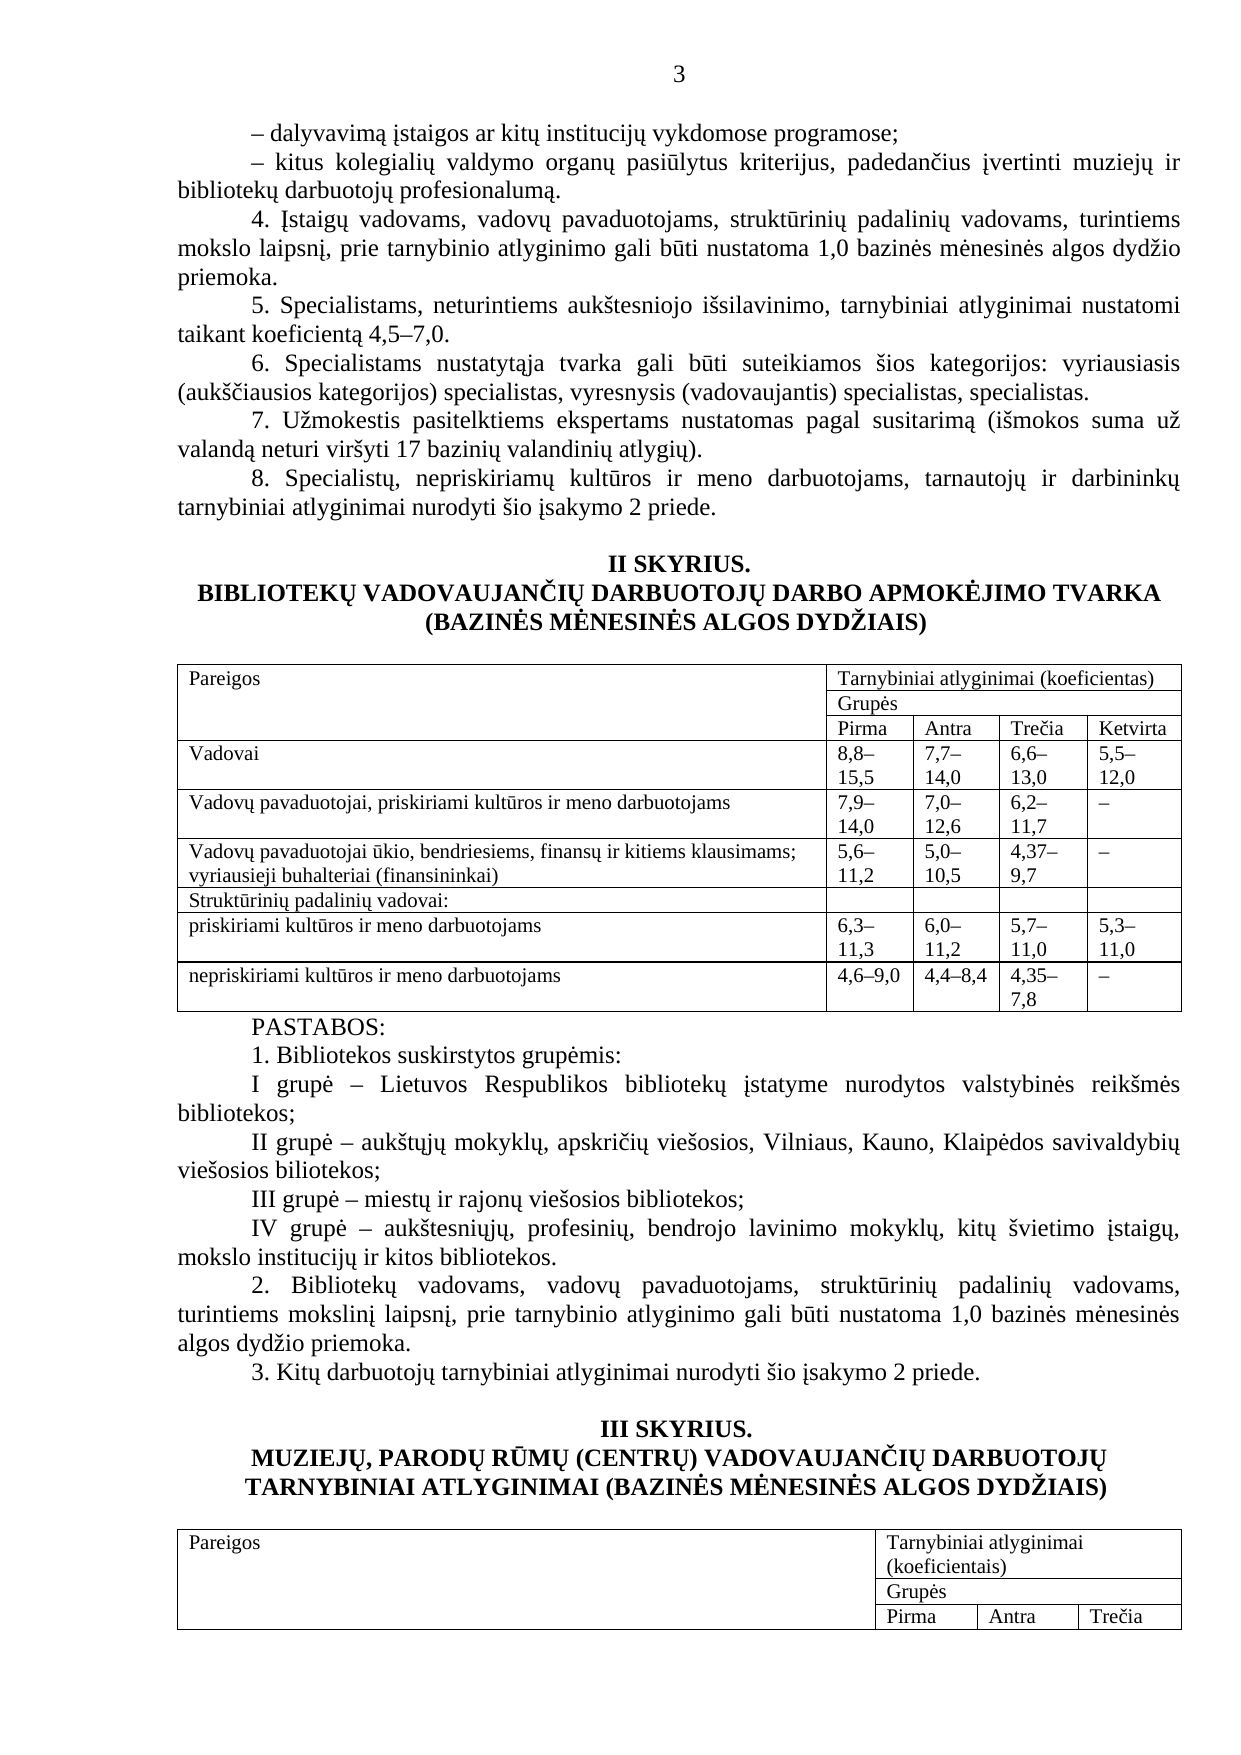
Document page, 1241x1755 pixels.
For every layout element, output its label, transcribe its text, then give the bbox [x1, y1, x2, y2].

table_cell 5,7–11,0 [1000, 913, 1087, 961]
text MUZIEJŲ, PARODŲ RŪMŲ (CENTRŲ) VADOVAUJANČIŲ DARBUOTOJŲ TARNYBINIAI ATLYGINIMAI (BAZINĖS MĖNESINĖS ALGOS DYDŽIAIS) [177, 1443, 1181, 1500]
table_cell – [1088, 790, 1181, 838]
text 8. Specialistų, nepriskiriamų kultūros ir meno darbuotojams, tarnautojų ir darbininkų tarnybiniai atlyginimai nurodyti šio įsakymo 2 priede. [177, 463, 1181, 521]
table_cell 5,5–12,0 [1088, 741, 1181, 789]
table_cell 4,37–9,7 [1000, 839, 1087, 887]
table_header Pareigos [178, 665, 826, 740]
text 5. Specialistams, neturintiems aukštesniojo išsilavinimo, tarnybiniai atlyginimai nustatomi taikant koeficientą 4,5–7,0. [177, 291, 1181, 348]
table_cell 5,0–10,5 [914, 839, 999, 887]
table_cell 6,0–11,2 [914, 913, 999, 961]
table_cell Struktūrinių padalinių vadovai: [178, 888, 826, 912]
text 3. Kitų darbuotojų tarnybiniai atlyginimai nurodyti šio įsakymo 2 priede. [177, 1357, 1181, 1385]
table_cell Antra [978, 1605, 1078, 1628]
table_cell 5,3–11,0 [1088, 913, 1181, 961]
table_cell 6,3–11,3 [827, 913, 913, 961]
table_cell Vadovai [178, 741, 826, 789]
table_cell nepriskiriami kultūros ir meno darbuotojams [178, 963, 826, 1011]
text 2. Bibliotekų vadovams, vadovų pavaduotojams, struktūrinių padalinių vadovams, turintiems mokslinį laipsnį, prie tarnybinio atlyginimo gali būti nustatoma 1,0 bazinės mėnesinės algos dydžio priemoka. [177, 1270, 1181, 1357]
table_cell Vadovų pavaduotojai, priskiriami kultūros ir meno darbuotojams [178, 790, 826, 838]
text I grupė – Lietuvos Respublikos bibliotekų įstatyme nurodytos valstybinės reikšmės bibliotekos; [177, 1069, 1181, 1127]
table_cell 4,35–7,8 [1000, 963, 1087, 1011]
text III SKYRIUS. [177, 1414, 1181, 1443]
table_cell Trečia [1079, 1605, 1181, 1628]
table_header Tarnybiniai atlyginimai (koeficientas) [827, 665, 1181, 689]
table_cell Pirma [876, 1605, 977, 1628]
table_cell priskiriami kultūros ir meno darbuotojams [178, 913, 826, 961]
table_cell Grupės [876, 1579, 1181, 1603]
text IV grupė – aukštesniųjų, profesinių, bendrojo lavinimo mokyklų, kitų švietimo įstaigų, mokslo institucijų ir kitos bibliotekos. [177, 1213, 1181, 1270]
table_cell [1000, 888, 1087, 912]
text III grupė – miestų ir rajonų viešosios bibliotekos; [177, 1184, 1181, 1213]
text II SKYRIUS. [177, 549, 1181, 578]
table_header Pareigos [178, 1530, 875, 1628]
text 6. Specialistams nustatytąja tvarka gali būti suteikiamos šios kategorijos: vyriausiasis (aukščiausios kategorijos) specialistas, vyresnysis (vadovaujantis) specialistas, specialistas. [177, 348, 1181, 406]
table_cell Vadovų pavaduotojai ūkio, bendriesiems, finansų ir kitiems klausimams; vyriausieji buhalteriai (finansininkai) [178, 839, 826, 887]
text BIBLIOTEKŲ VADOVAUJANČIŲ DARBUOTOJŲ DARBO APMOKĖJIMO TVARKA (BAZINĖS MĖNESINĖS ALGOS DYDŽIAIS) [177, 578, 1181, 636]
text 1. Bibliotekos suskirstytos grupėmis: [177, 1040, 1181, 1069]
table_cell 7,7–14,0 [914, 741, 999, 789]
table_cell 7,9–14,0 [827, 790, 913, 838]
table_cell [914, 888, 999, 912]
table_cell [1088, 888, 1181, 912]
text – kitus kolegialių valdymo organų pasiūlytus kriterijus, padedančius įvertinti muziejų ir bibliotekų darbuotojų profesionalumą. [177, 147, 1181, 204]
text 4. Įstaigų vadovams, vadovų pavaduotojams, struktūrinių padalinių vadovams, turintiems mokslo laipsnį, prie tarnybinio atlyginimo gali būti nustatoma 1,0 bazinės mėnesinės algos dydžio priemoka. [177, 204, 1181, 291]
table_cell – [1088, 839, 1181, 887]
table_cell 4,4–8,4 [914, 963, 999, 1011]
table_cell Grupės [827, 691, 1181, 714]
text II grupė – aukštųjų mokyklų, apskričių viešosios, Vilniaus, Kauno, Klaipėdos savivaldybių viešosios biliotekos; [177, 1127, 1181, 1184]
table_cell Pirma [827, 716, 913, 740]
table_cell Antra [914, 716, 999, 740]
table_cell 7,0–12,6 [914, 790, 999, 838]
table_cell 4,6–9,0 [827, 963, 913, 1011]
table_cell – [1088, 963, 1181, 1011]
table_cell 6,2–11,7 [1000, 790, 1087, 838]
text – dalyvavimą įstaigos ar kitų institucijų vykdomose programose; [177, 118, 1181, 147]
table_cell [827, 888, 913, 912]
table_header Tarnybiniai atlyginimai (koeficientais) [876, 1530, 1181, 1578]
text 7. Užmokestis pasitelktiems ekspertams nustatomas pagal susitarimą (išmokos suma už valandą neturi viršyti 17 bazinių valandinių atlygių). [177, 406, 1181, 463]
table_cell Ketvirta [1088, 716, 1181, 740]
text PASTABOS: [177, 1012, 1181, 1040]
table_cell 5,6–11,2 [827, 839, 913, 887]
table_cell Trečia [1000, 716, 1087, 740]
table_cell 6,6–13,0 [1000, 741, 1087, 789]
table_cell 8,8–15,5 [827, 741, 913, 789]
